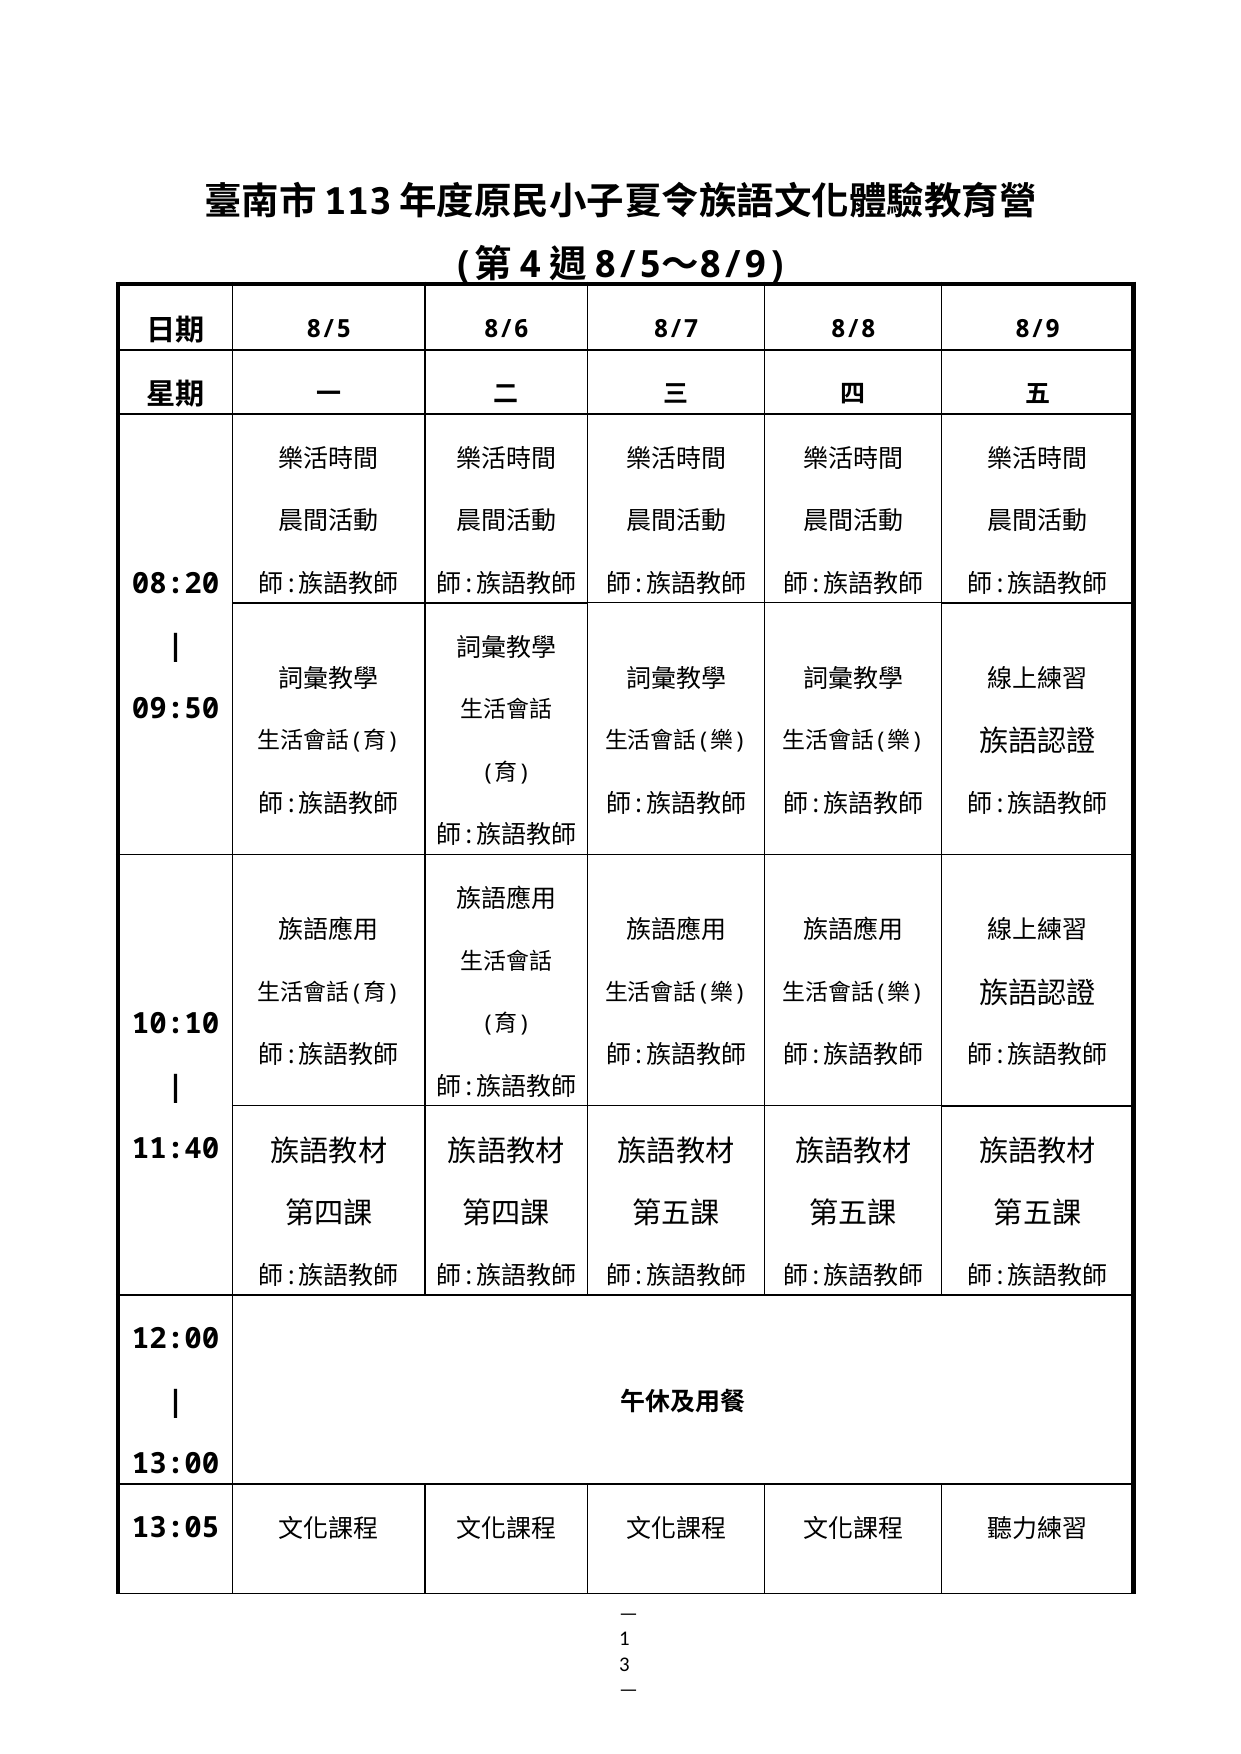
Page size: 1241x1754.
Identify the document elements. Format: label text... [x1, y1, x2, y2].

table_cell 詞彙教學 生活會話(育) 師:族語教師 [426, 604, 587, 853]
table_cell 08:20 | 09:50 [120, 415, 232, 853]
table_header 8/7 [588, 286, 764, 349]
table_cell 族語教材 第四課 師:族語教師 [426, 1106, 587, 1294]
table_cell 樂活時間 晨間活動 師:族語教師 [765, 415, 941, 602]
table_cell 文化課程 [426, 1485, 587, 1593]
table_cell 13:05 [120, 1485, 232, 1593]
text (第4週8/5〜8/9) [118, 219, 1122, 282]
table_header 8/5 [233, 286, 424, 349]
table_cell 文化課程 [588, 1485, 764, 1593]
table_cell 族語教材 第四課 師:族語教師 [233, 1106, 424, 1294]
table_cell 族語應用 生活會話(育) 師:族語教師 [426, 855, 587, 1105]
table_cell 族語應用 生活會話(育) 師:族語教師 [233, 855, 424, 1105]
table_cell 文化課程 [233, 1485, 424, 1593]
table_header 8/9 [942, 286, 1131, 349]
table_cell 一 [233, 351, 424, 413]
table_cell 線上練習 族語認證 師:族語教師 [942, 855, 1131, 1105]
table_cell 星期 [120, 351, 232, 413]
table_cell 四 [765, 351, 941, 413]
table_cell 族語教材 第五課 師:族語教師 [765, 1106, 941, 1294]
table_cell 樂活時間 晨間活動 師:族語教師 [588, 415, 764, 602]
table_header 日期 [120, 286, 232, 349]
table_cell 詞彙教學 生活會話(樂) 師:族語教師 [588, 603, 764, 853]
table_cell 樂活時間 晨間活動 師:族語教師 [942, 415, 1131, 602]
table_cell 12:00 | 13:00 [120, 1296, 232, 1483]
table_cell 族語應用 生活會話(樂) 師:族語教師 [588, 855, 764, 1105]
table_cell 二 [426, 351, 587, 413]
table_cell 樂活時間 晨間活動 師:族語教師 [233, 415, 424, 602]
table_cell 族語應用 生活會話(樂) 師:族語教師 [765, 855, 941, 1105]
table_cell 線上練習 族語認證 師:族語教師 [942, 604, 1131, 853]
table_cell 族語教材 第五課 師:族語教師 [942, 1107, 1131, 1294]
table_header 8/8 [765, 286, 941, 349]
table_cell 族語教材 第五課 師:族語教師 [588, 1106, 764, 1294]
table_cell 文化課程 [765, 1485, 941, 1593]
table_cell 五 [942, 351, 1131, 413]
table_cell 樂活時間 晨間活動 師:族語教師 [426, 415, 587, 602]
table_header 8/6 [426, 286, 587, 349]
table_cell 午休及用餐 [233, 1296, 1131, 1483]
table_cell 詞彙教學 生活會話(育) 師:族語教師 [233, 604, 424, 853]
table_cell 聽力練習 [942, 1485, 1131, 1593]
table_cell 詞彙教學 生活會話(樂) 師:族語教師 [765, 603, 941, 853]
table_cell 三 [588, 351, 764, 413]
text 臺南市113年度原民小子夏令族語文化體驗教育營 [118, 157, 1122, 219]
table_cell 10:10 | 11:40 [120, 855, 232, 1294]
